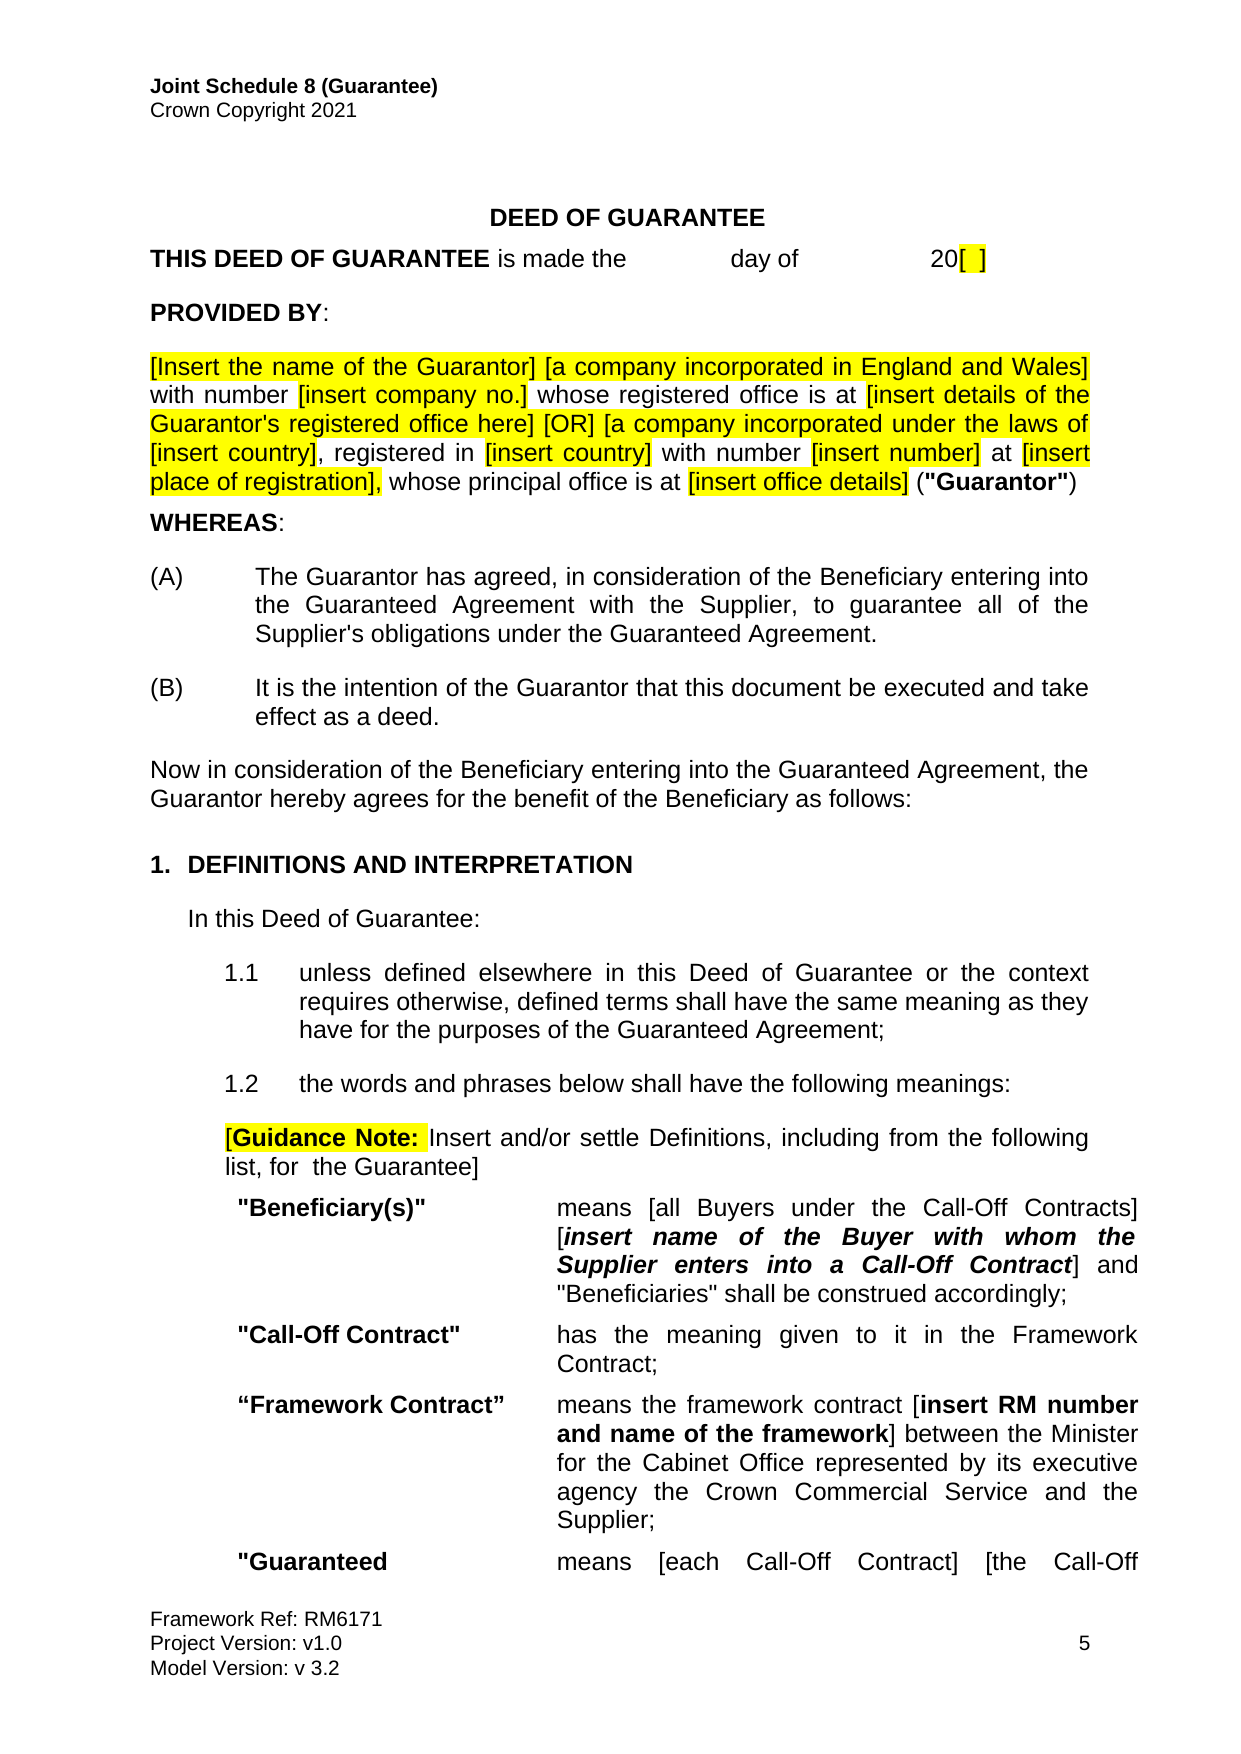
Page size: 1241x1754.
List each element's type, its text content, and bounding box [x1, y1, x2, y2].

text PROVIDED BY: [150, 298, 1090, 327]
table_header means [all Buyers under the Call-Off Contracts] [insert name of the Buyer with whom the Supplier enters into a Call-Off Contract] and "Beneficiaries" shall be construed accordingly; [527, 1193, 1151, 1321]
text [Guidance Note: Insert and/or settle Definitions, including from the following list, for the Guarantee] [225, 1123, 1090, 1181]
text (A) The Guarantor has agreed, in consideration of the Beneficiary entering into the Guaranteed Agreement with the Supplier, to guarantee all of the Supplier's obligations under the Guaranteed Agreement. [150, 562, 1090, 648]
table_cell “Framework Contract” [236, 1391, 527, 1547]
text [Insert the name of the Guarantor] [a company incorporated in England and Wales] with number [insert company no.] whose registered office is at [insert details of the Guarantor's registered office here] [OR] [a company incorporated under the laws of [insert country], registered in [insert country] with number [insert number] at [insert place of registration], whose principal office is at [insert office details] ("Guarantor") [150, 352, 1090, 496]
table_cell means [each Call-Off Contract] [the Call-Off [527, 1547, 1151, 1576]
subtitle unless defined elsewhere in this Deed of Guarantee or the context requires otherwise, defined terms shall have the same meaning as they have for the purposes of the Guaranteed Agreement; [224, 958, 1090, 1044]
text In this Deed of Guarantee: [187, 904, 1090, 933]
text Now in consideration of the Beneficiary entering into the Guaranteed Agreement, the Guarantor hereby agrees for the benefit of the Beneficiary as follows: [150, 756, 1090, 813]
table_header "Beneficiary(s)" [236, 1193, 527, 1321]
table_cell has the meaning given to it in the Framework Contract; [527, 1321, 1151, 1391]
text (B) It is the intention of the Guarantor that this document be executed and take effect as a deed. [150, 673, 1090, 731]
subtitle the words and phrases below shall have the following meanings: [224, 1069, 1090, 1098]
table_cell means the framework contract [insert RM number and name of the framework] between the Minister for the Cabinet Office represented by its executive agency the Crown Commercial Service and the Supplier; [527, 1391, 1151, 1547]
text THIS DEED OF GUARANTEE is made the day of 20[ ] [150, 244, 1090, 273]
text DEED OF GUARANTEE [165, 203, 1090, 232]
table_cell "Call-Off Contract" [236, 1321, 527, 1391]
text WHEREAS: [150, 508, 1090, 537]
table_cell "Guaranteed [236, 1547, 527, 1576]
subtitle DEFINITIONS AND INTERPRETATION [150, 851, 1090, 879]
